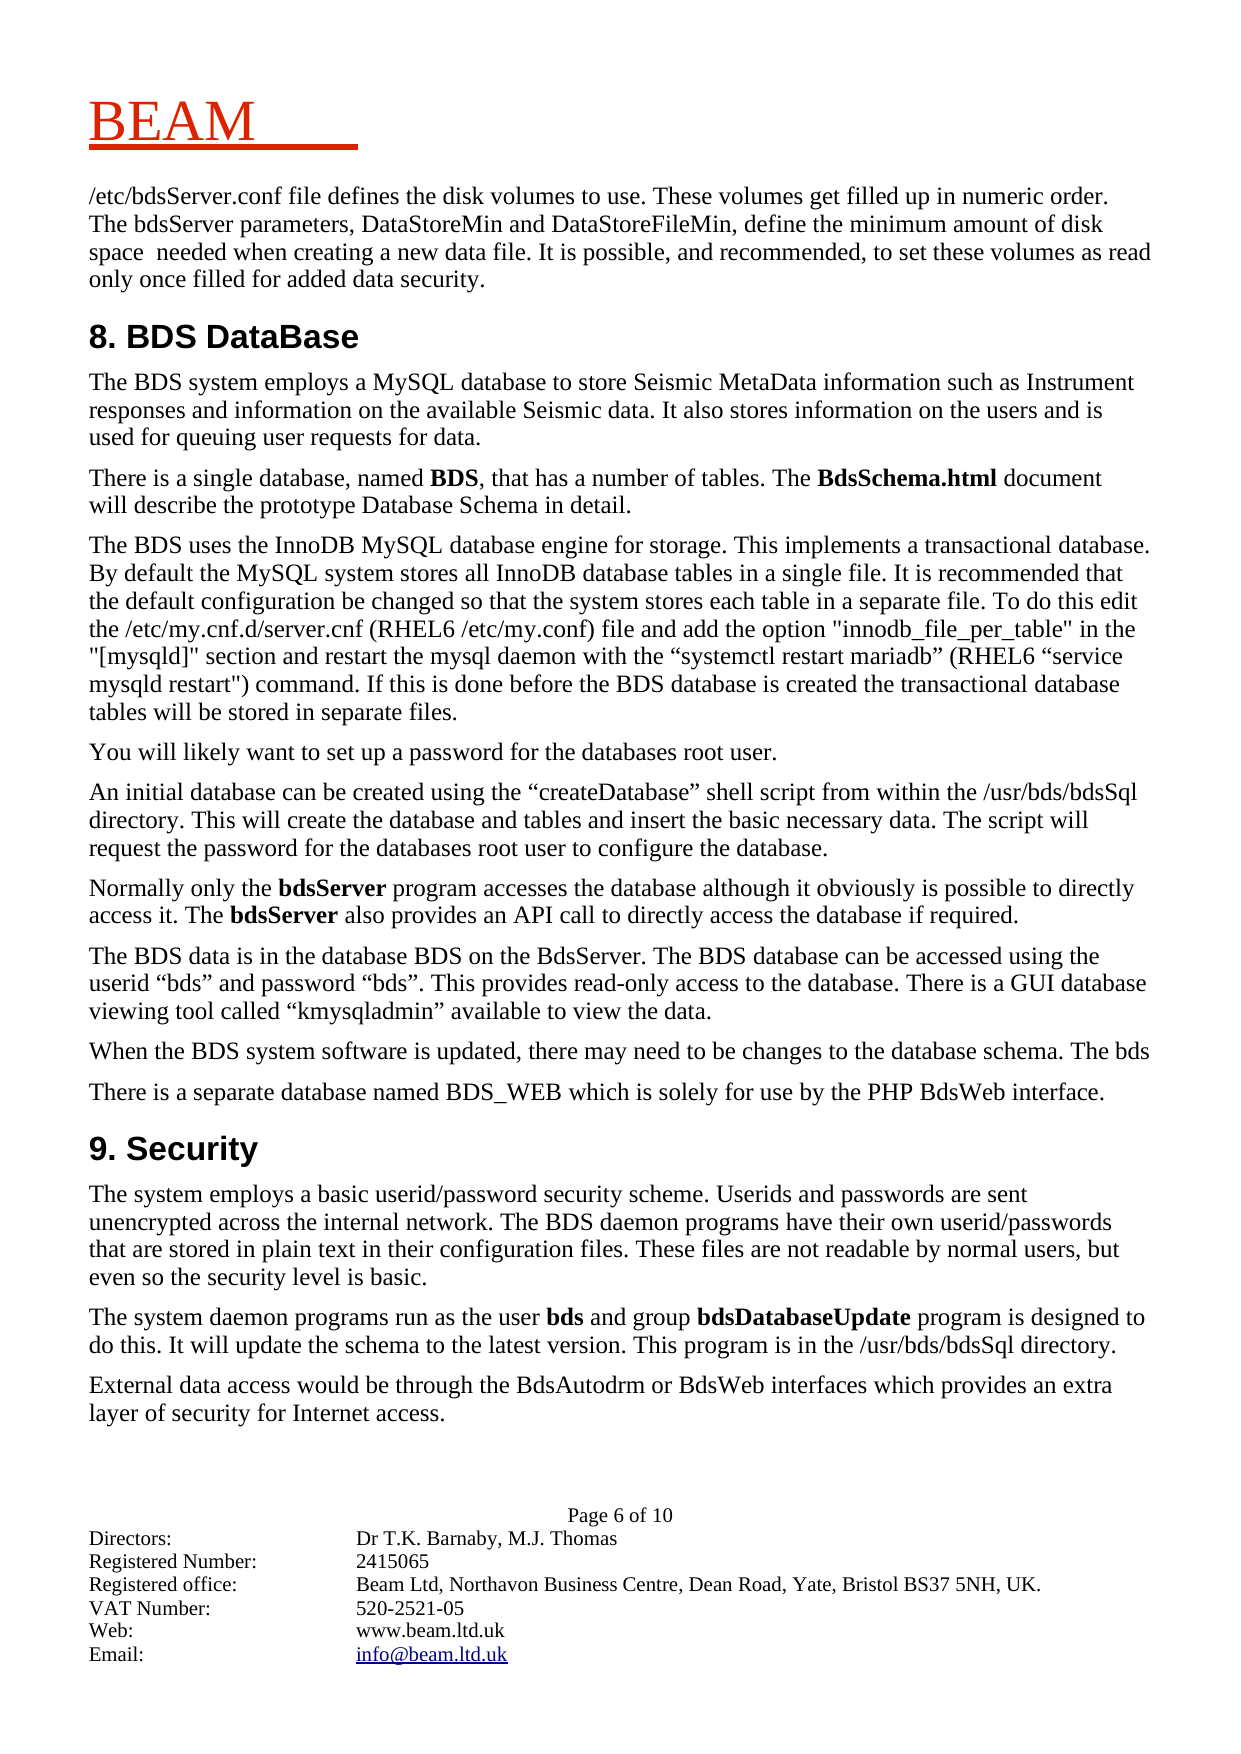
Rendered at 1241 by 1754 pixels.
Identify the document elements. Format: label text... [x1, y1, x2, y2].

text The system daemon programs run as the user bds and group bdsDatabaseUpdate program is designed to do this. It will update the schema to the latest version. This program is in the /usr/bds/bdsSql directory. [88, 1303, 1152, 1359]
text The BDS data is in the database BDS on the BdsServer. The BDS database can be accessed using the userid “bds” and password “bds”. This provides read-only access to the database. There is a GUI database viewing tool called “kmysqladmin” available to view the data. [88, 942, 1152, 1025]
text The system employs a basic userid/password security scheme. Userids and passwords are sent unencrypted across the internal network. The BDS daemon programs have their own userid/passwords that are stored in plain text in their configuration files. These files are not readable by normal users, but even so the security level is basic. [88, 1180, 1152, 1291]
text Normally only the bdsServer program accesses the database although it obviously is possible to directly access it. The bdsServer also provides an API call to directly access the database if required. [88, 874, 1152, 929]
text There is a single database, named BDS, that has a number of tables. The BdsSchema.html document will describe the prototype Database Schema in detail. [88, 464, 1152, 519]
text There is a separate database named BDS_WEB which is solely for use by the PHP BdsWeb interface. [88, 1078, 1152, 1105]
subtitle BDS DataBase [88, 318, 1152, 356]
text External data access would be through the BdsAutodrm or BdsWeb interfaces which provides an extra layer of security for Internet access. [88, 1371, 1152, 1427]
text You will likely want to set up a password for the databases root user. [88, 738, 1152, 766]
text /etc/bdsServer.conf file defines the disk volumes to use. These volumes get filled up in numeric order. The bdsServer parameters, DataStoreMin and DataStoreFileMin, define the minimum amount of disk space needed when creating a new data file. It is possible, and recommended, to set these volumes as read only once filled for added data security. [88, 182, 1152, 293]
text The BDS uses the InnoDB MySQL database engine for storage. This implements a transactional database. By default the MySQL system stores all InnoDB database tables in a single file. It is recommended that the default configuration be changed so that the system stores each table in a separate file. To do this edit the /etc/my.cnf.d/server.cnf (RHEL6 /etc/my.conf) file and add the option "innodb_file_per_table" in the "[mysqld]" section and restart the mysql daemon with the “systemctl restart mariadb” (RHEL6 “service mysqld restart") command. If this is done before the BDS database is created the transactional database tables will be stored in separate files. [88, 532, 1152, 726]
text The BDS system employs a MySQL database to store Seismic MetaData information such as Instrument responses and information on the available Seismic data. It also stores information on the users and is used for queuing user requests for data. [88, 368, 1152, 451]
subtitle Security [88, 1130, 1152, 1168]
text When the BDS system software is updated, there may need to be changes to the database schema. The bds [88, 1037, 1152, 1065]
text An initial database can be created using the “createDatabase” shell script from within the /usr/bds/bdsSql directory. This will create the database and tables and insert the basic necessary data. The script will request the password for the databases root user to configure the database. [88, 778, 1152, 861]
